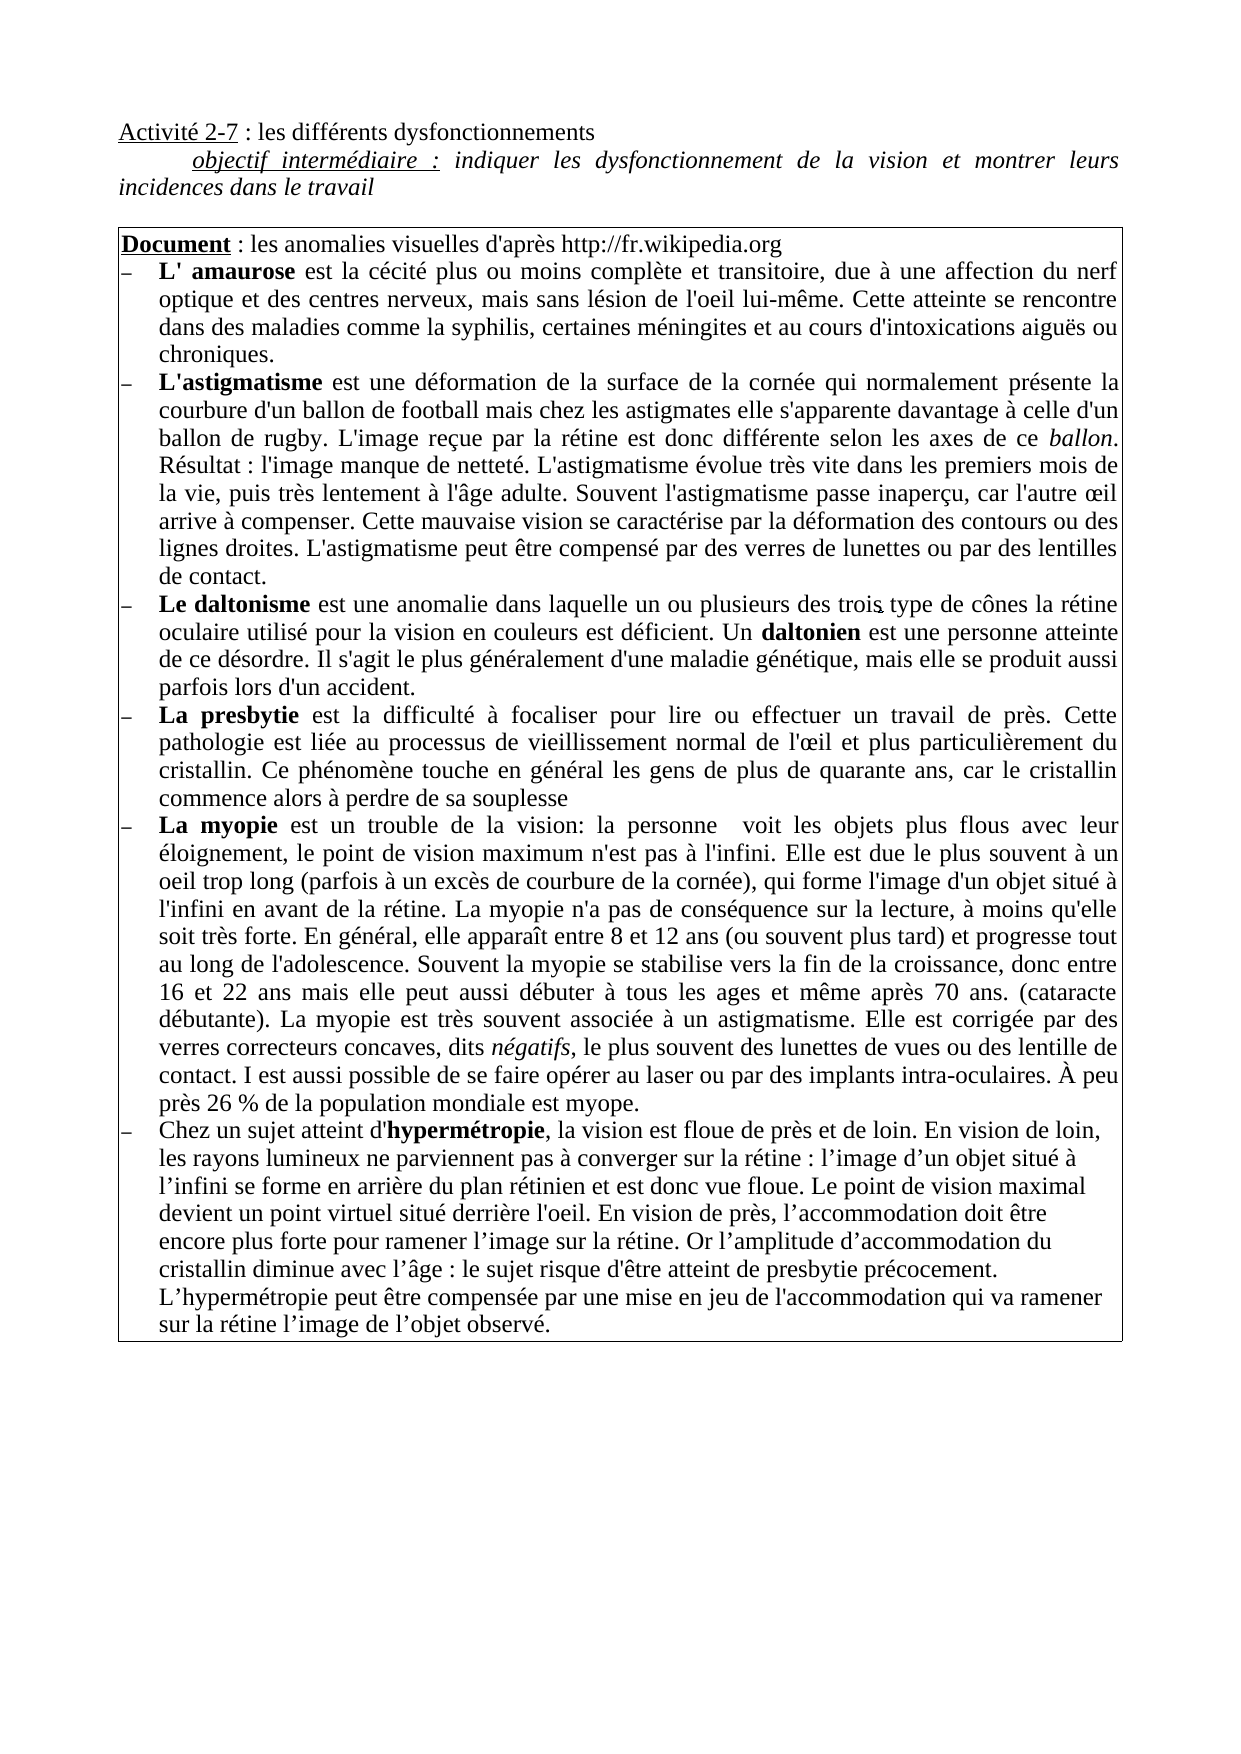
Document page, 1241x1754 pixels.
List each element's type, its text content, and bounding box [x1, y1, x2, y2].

list Chez un sujet atteint d'hypermétropie, la vision est floue de près et de loin. En vision de loin, les rayons lumineux ne parviennent pas à converger sur la rétine : l’image d’un objet situé à l’infini se forme en arrière du plan rétinien et est donc vue floue. Le point de vision maximal devient un point virtuel situé derrière l'oeil. En vision de près, l’accommodation doit être encore plus forte pour ramener l’image sur la rétine. Or l’amplitude d’accommodation du cristallin diminue avec l’âge : le sujet risque d'être atteint de presbytie précocement. L’hypermétropie peut être compensée par une mise en jeu de l'accommodation qui va ramener sur la rétine l’image de l’objet observé. [119, 1113, 1122, 1341]
list La presbytie est la difficulté à focaliser pour lire ou effectuer un travail de près. Cette pathologie est liée au processus de vieillissement normal de l'œil et plus particulièrement du cristallin. Ce phénomène touche en général les gens de plus de quarante ans, car le cristallin commence alors à perdre de sa souplesse [119, 698, 1122, 808]
list L'astigmatisme est une déformation de la surface de la cornée qui normalement présente la courbure d'un ballon de football mais chez les astigmates elle s'apparente davantage à celle d'un ballon de rugby. L'image reçue par la rétine est donc différente selon les axes de ce ballon. Résultat : l'image manque de netteté. L'astigmatisme évolue très vite dans les premiers mois de la vie, puis très lentement à l'âge adulte. Souvent l'astigmatisme passe inaperçu, car l'autre œil arrive à compenser. Cette mauvaise vision se caractérise par la déformation des contours ou des lignes droites. L'astigmatisme peut être compensé par des verres de lunettes ou par des lentilles de contact. [119, 365, 1122, 587]
text objectif intermédiaire : indiquer les dysfonctionnement de la vision et montrer leurs incidences dans le travail [118, 146, 1122, 201]
list L' amaurose est la cécité plus ou moins complète et transitoire, due à une affection du nerf optique et des centres nerveux, mais sans lésion de l'oeil lui-même. Cette atteinte se rencontre dans des maladies comme la syphilis, certaines méningites et au cours d'intoxications aiguës ou chroniques. [119, 254, 1122, 365]
list Le daltonisme est une anomalie dans laquelle un ou plusieurs des trois type de cônes la rétine oculaire utilisé pour la vision en couleurs est déficient. Un daltonien est une personne atteinte de ce désordre. Il s'agit le plus généralement d'une maladie génétique, mais elle se produit aussi parfois lors d'un accident. [119, 587, 1122, 698]
text Document : les anomalies visuelles d'après http://fr.wikipedia.org [119, 228, 1122, 254]
list La myopie est un trouble de la vision: la personne voit les objets plus flous avec leur éloignement, le point de vision maximum n'est pas à l'infini. Elle est due le plus souvent à un oeil trop long (parfois à un excès de courbure de la cornée), qui forme l'image d'un objet situé à l'infini en avant de la rétine. La myopie n'a pas de conséquence sur la lecture, à moins qu'elle soit très forte. En général, elle apparaît entre 8 et 12 ans (ou souvent plus tard) et progresse tout au long de l'adolescence. Souvent la myopie se stabilise vers la fin de la croissance, donc entre 16 et 22 ans mais elle peut aussi débuter à tous les ages et même après 70 ans. (cataracte débutante). La myopie est très souvent associée à un astigmatisme. Elle est corrigée par des verres correcteurs concaves, dits négatifs, le plus souvent des lunettes de vues ou des lentille de contact. I est aussi possible de se faire opérer au laser ou par des implants intra-oculaires. À peu près 26 % de la population mondiale est myope. [119, 808, 1122, 1113]
text Activité 2-7 : les différents dysfonctionnements [118, 118, 1122, 146]
